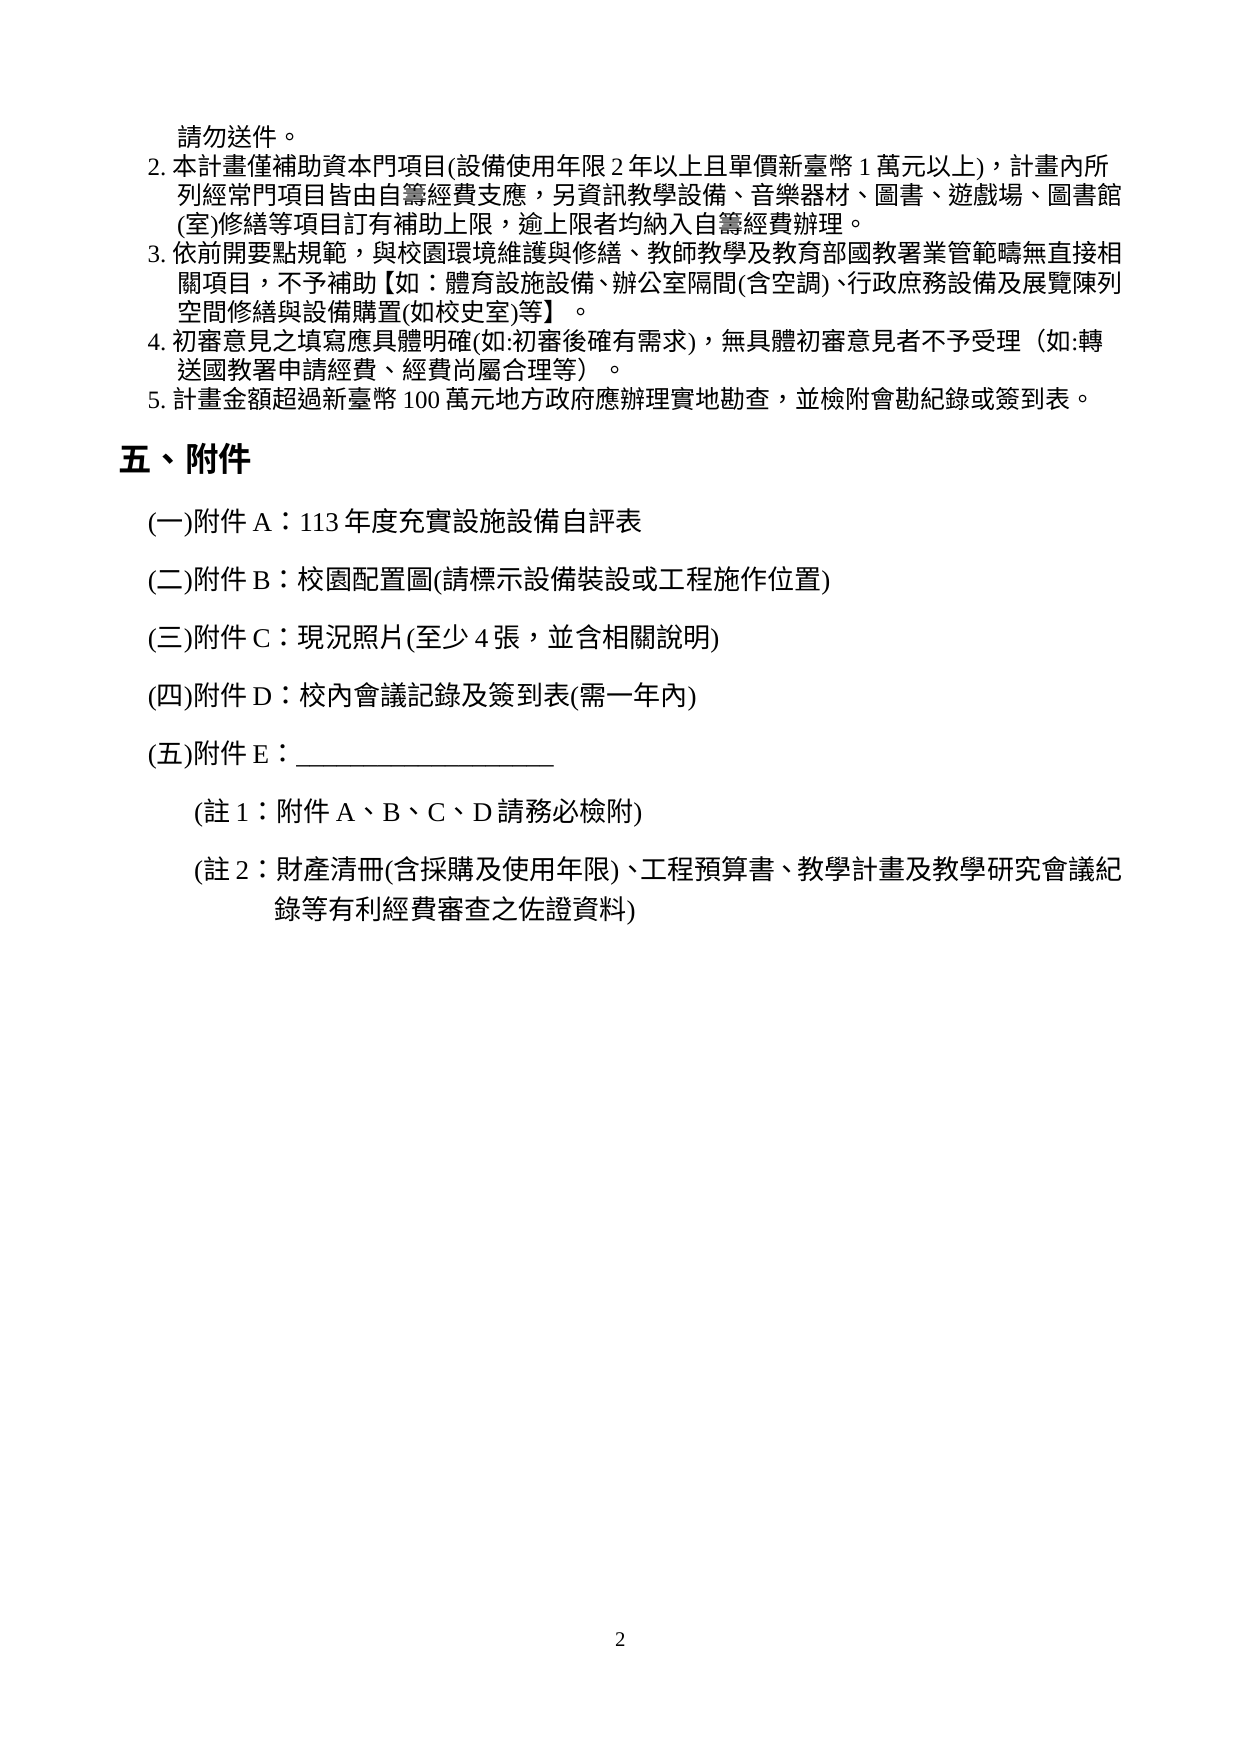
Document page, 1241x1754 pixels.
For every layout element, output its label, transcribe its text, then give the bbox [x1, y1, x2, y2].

text (三)附件C：現況照片(至少4張，並含相關說明) [148, 616, 1122, 656]
text (四)附件D：校內會議記錄及簽到表(需一年內) [148, 674, 1122, 713]
text (五)附件E：___________________ [148, 732, 1122, 772]
text (註1：附件A、B、C、D請務必檢附) [194, 790, 1122, 829]
text 五、附件 [118, 433, 1122, 481]
text (註2：財產清冊(含採購及使用年限)、工程預算書、教學計畫及教學研究會議紀錄等有利經費審查之佐證資料) [194, 848, 1122, 927]
text 1. 本計畫執行依「教育部國民及學前教育署補助國民中小學充實設施設備作業要點」規定辦理，須配合所屬地方政府財力等級，自籌一定比率以上經費，倘未編有自籌經費者，請勿送件。 [147, 123, 1122, 152]
text (二)附件B：校園配置圖(請標示設備裝設或工程施作位置) [148, 558, 1122, 597]
text 2. 本計畫僅補助資本門項目(設備使用年限2年以上且單價新臺幣1萬元以上)，計畫內所列經常門項目皆由自籌經費支應，另資訊教學設備、音樂器材、圖書、遊戲場、圖書館(室)修繕等項目訂有補助上限，逾上限者均納入自籌經費辦理。 [147, 152, 1122, 239]
text (一)附件A：113年度充實設施設備自評表 [148, 500, 1122, 539]
text 3. 依前開要點規範，與校園環境維護與修繕、教師教學及教育部國教署業管範疇無直接相關項目，不予補助【如：體育設施設備、辦公室隔間(含空調)、行政庶務設備及展覽陳列空間修繕與設備購置(如校史室)等】。 [147, 239, 1122, 327]
text 4. 初審意見之填寫應具體明確(如:初審後確有需求)，無具體初審意見者不予受理（如:轉送國教署申請經費、經費尚屬合理等）。 [147, 327, 1122, 385]
text 5. 計畫金額超過新臺幣100萬元地方政府應辦理實地勘查，並檢附會勘紀錄或簽到表。 [147, 385, 1122, 414]
